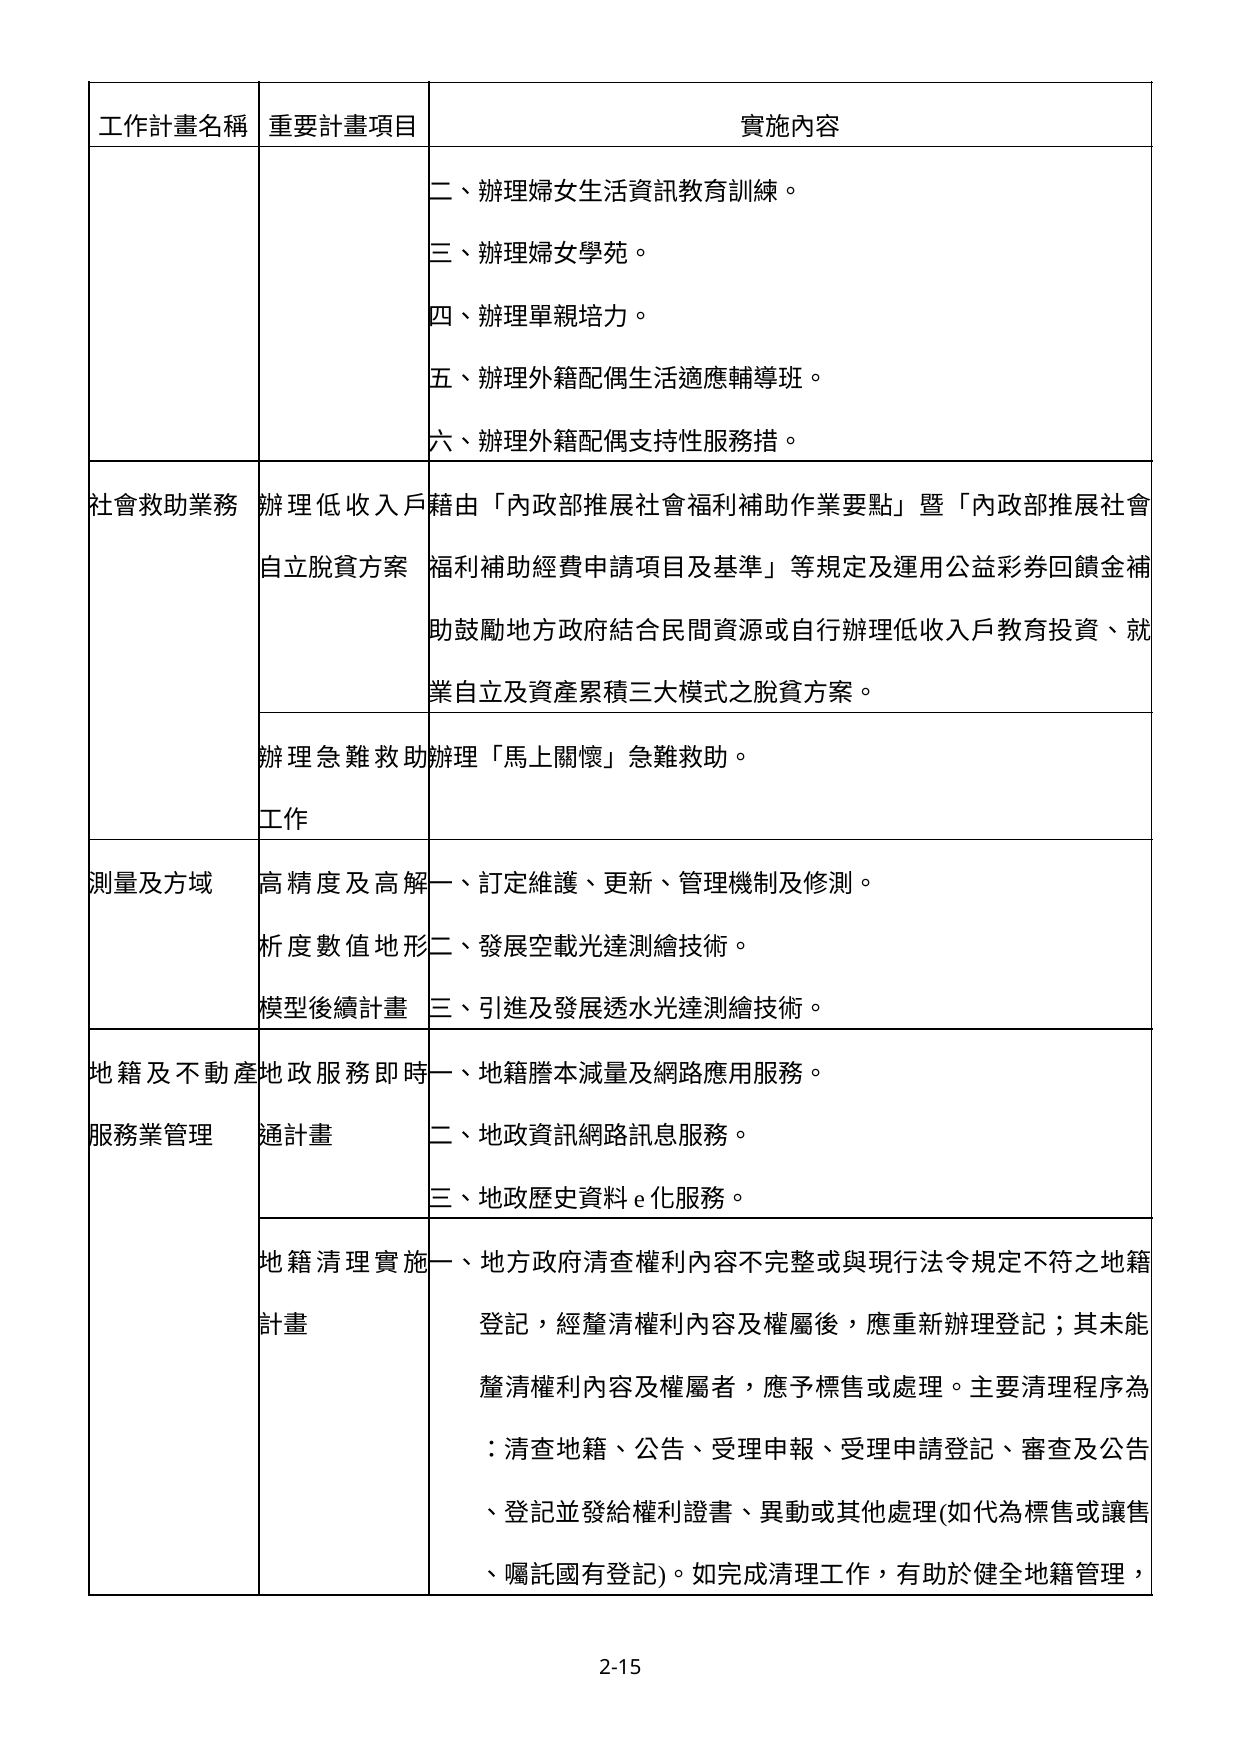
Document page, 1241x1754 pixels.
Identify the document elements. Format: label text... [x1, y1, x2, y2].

table_cell [90, 147, 258, 460]
table_cell 辦理低收入戶自立脫貧方案 [260, 462, 428, 712]
table_cell 一、地籍謄本減量及網路應用服務。 二、地政資訊網路訊息服務。 三、地政歷史資料e化服務。 [430, 1030, 1151, 1217]
table_cell 一、訂定維護、更新、管理機制及修測。 二、發展空載光達測繪技術。 三、引進及發展透水光達測繪技術。 [430, 840, 1151, 1028]
table_cell 地籍及不動產服務業管理 [90, 1030, 258, 1594]
table_cell 一、地方政府清查權利內容不完整或與現行法令規定不符之地籍登記，經釐清權利內容及權屬後，應重新辦理登記；其未能釐清權利內容及權屬者，應予標售或處理。主要清理程序為：清查地籍、公告、受理申報、受理申請登記、審查及公告、登記並發給權利證書、異動或其他處理(如代為標售或讓售、囑託國有登記)。如完成清理工作，有助於健全地籍管理， [430, 1219, 1151, 1594]
table_header 重要計畫項目 [260, 83, 428, 146]
table_cell 地政服務即時通計畫 [260, 1030, 428, 1217]
table_cell 社會救助業務 [90, 462, 258, 838]
table_header 工作計畫名稱 [90, 83, 258, 146]
table_cell 二、辦理婦女生活資訊教育訓練。 三、辦理婦女學苑。 四、辦理單親培力。 五、辦理外籍配偶生活適應輔導班。 六、辦理外籍配偶支持性服務措。 [430, 147, 1151, 460]
table_cell [260, 147, 428, 460]
table_cell 地籍清理實施計畫 [260, 1219, 428, 1594]
table_cell 辦理急難救助工作 [260, 713, 428, 838]
table_cell 辦理「馬上關懷」急難救助。 [430, 713, 1151, 838]
table_cell 高精度及高解析度數值地形模型後續計畫 [260, 840, 428, 1028]
table_header 實施內容 [430, 83, 1151, 146]
table_cell 測量及方域 [90, 840, 258, 1028]
table_cell 藉由「內政部推展社會福利補助作業要點」暨「內政部推展社會福利補助經費申請項目及基準」等規定及運用公益彩券回饋金補助鼓勵地方政府結合民間資源或自行辦理低收入戶教育投資、就業自立及資產累積三大模式之脫貧方案。 [430, 462, 1151, 712]
